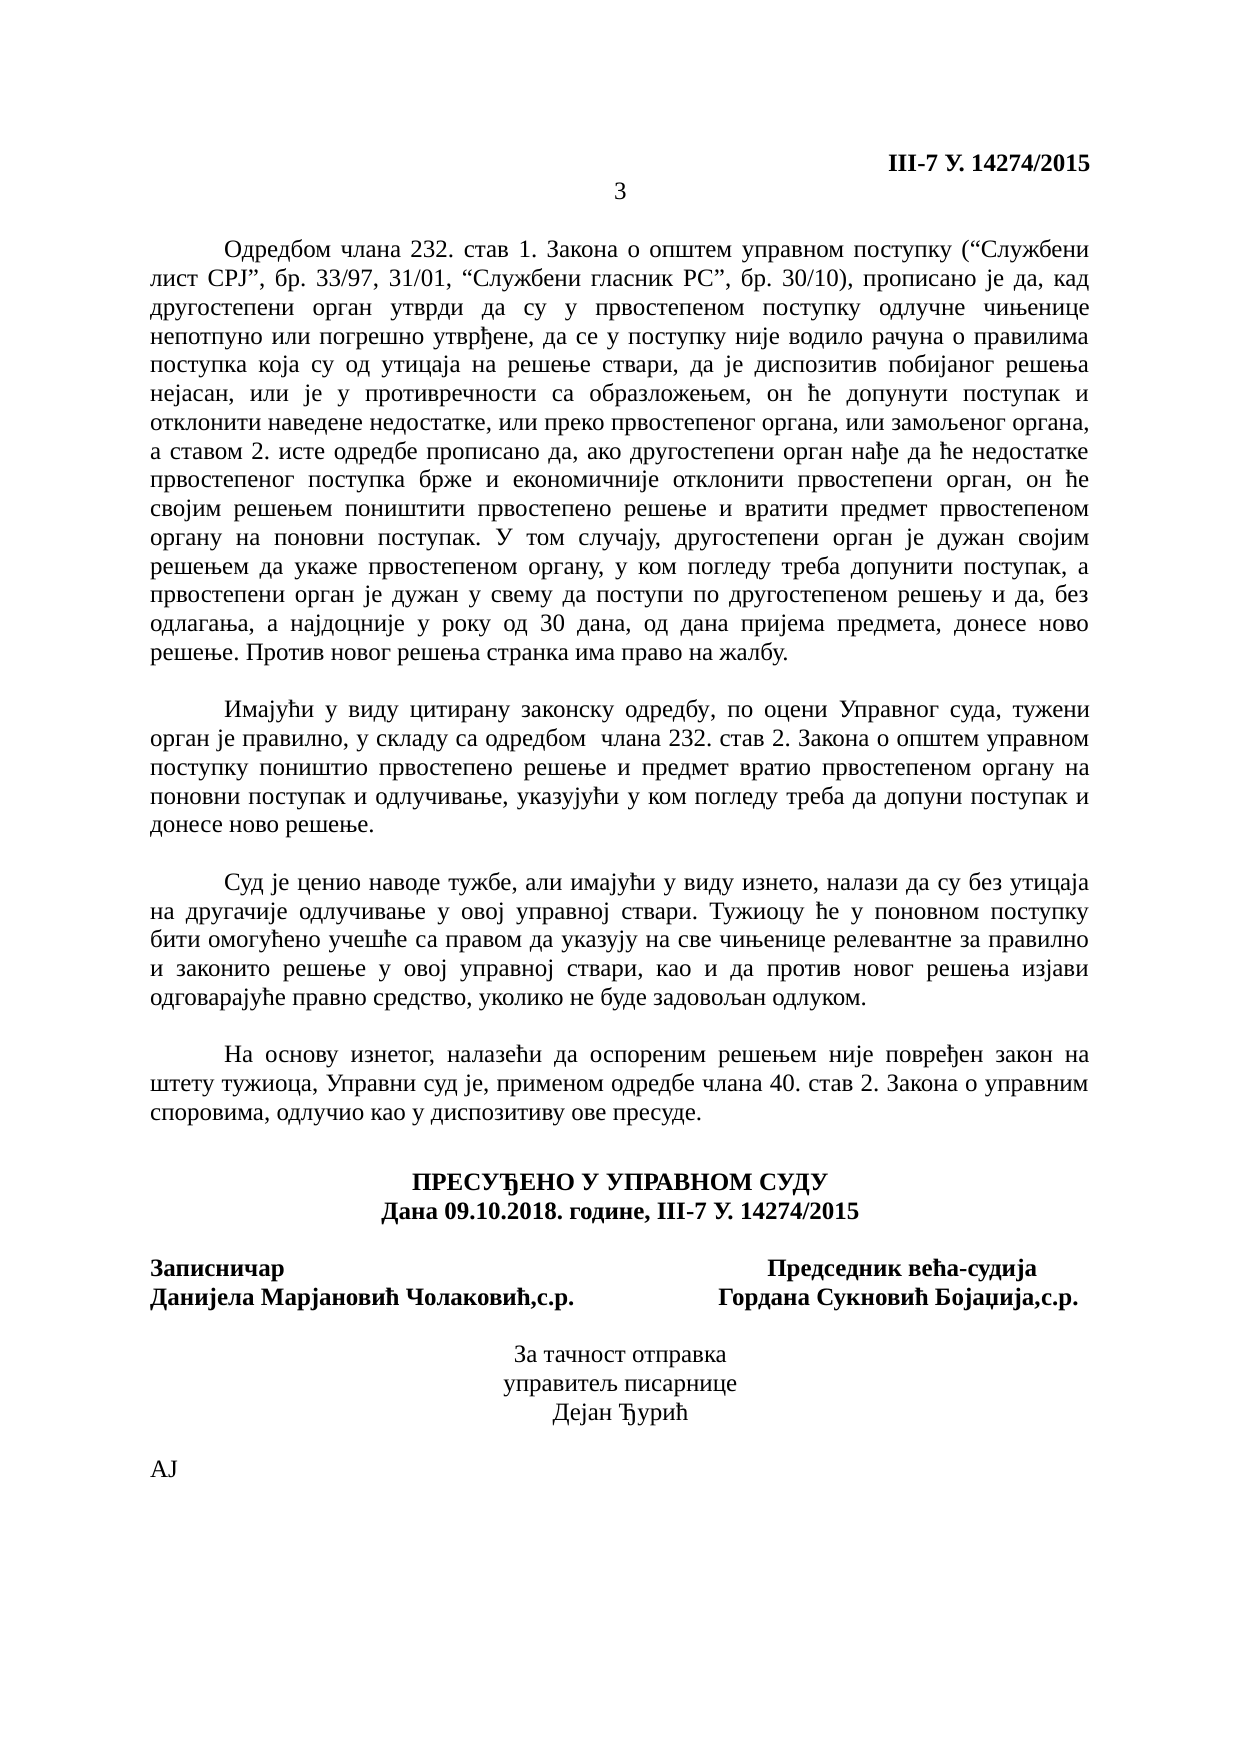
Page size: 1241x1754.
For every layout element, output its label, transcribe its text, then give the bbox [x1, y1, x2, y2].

text Имајући у виду цитирану законску одредбу, по оцени Управног суда, тужени орган је правилно, у складу са одредбом члана 232. став 2. Закона о општем управном поступку поништио првостепено решење и предмет вратио првостепеном органу на поновни поступак и одлучивање, указујући у ком погледу треба да допуни поступак и донесе ново решење. [150, 694, 1090, 838]
text Дејан Ђурић [150, 1397, 1090, 1426]
text За тачност отправка [150, 1339, 1090, 1368]
text Одредбом члана 232. став 1. Закона о општем управном поступку (“Службени лист СРЈ”, бр. 33/97, 31/01, “Службени гласник РС”, бр. 30/10), прописано је да, кад другостепени орган утврди да су у првостепеном поступку одлучне чињенице непотпуно или погрешно утврђене, да се у поступку није водило рачуна о правилима поступка која су од утицаја на решење ствари, да је диспозитив побијаног решења нејасан, или је у противречности са образложењем, он ће допунути поступак и отклонити наведене недостатке, или преко првостепеног органа, или замољеног органа, а ставом 2. исте одредбе прописано да, ако другостепени орган нађе да ће недостатке првостепеног поступка брже и економичније отклонити првостепени орган, он ће својим решењем поништити првостепено решење и вратити предмет првостепеном органу на поновни поступак. У том случају, другостепени орган је дужан својим решењем да укаже првостепеном органу, у ком погледу треба допунити поступак, а првостепени орган је дужан у свему да поступи по другостепеном решењу и да, без одлагања, а најдоцније у року од 30 дана, од дана пријема предмета, донесе ново решење. Против новог решења странка има право на жалбу. [150, 234, 1090, 666]
text АЈ [150, 1454, 1090, 1483]
text Дана 09.10.2018. године, III-7 У. 14274/2015 [150, 1196, 1090, 1224]
text управитељ писарнице [150, 1368, 1090, 1397]
text Записничар Председник већа-судија [150, 1253, 1090, 1282]
text Суд је ценио наводе тужбе, али имајући у виду изнето, налази да су без утицаја на другачије одлучивање у овој управној ствари. Тужиоцу ће у поновном поступку бити омогућено учешће са правом да указују на све чињенице релевантне за правилно и законито решење у овој управној ствари, као и да против новог решења изјави одговарајуће правно средство, уколико не буде задовољан одлуком. [150, 867, 1090, 1011]
text Данијела Марјановић Чолаковић,с.р. Гордана Сукновић Бојаџија,с.р. [150, 1282, 1090, 1311]
text На основу изнетог, налазећи да оспореним решењем није повређен закон на штету тужиоца, Управни суд је, применом одредбе члана 40. став 2. Закона о управним споровима, одлучио као у диспозитиву ове пресуде. [150, 1039, 1090, 1126]
text ПРЕСУЂЕНО У УПРАВНОМ СУДУ [150, 1167, 1090, 1196]
